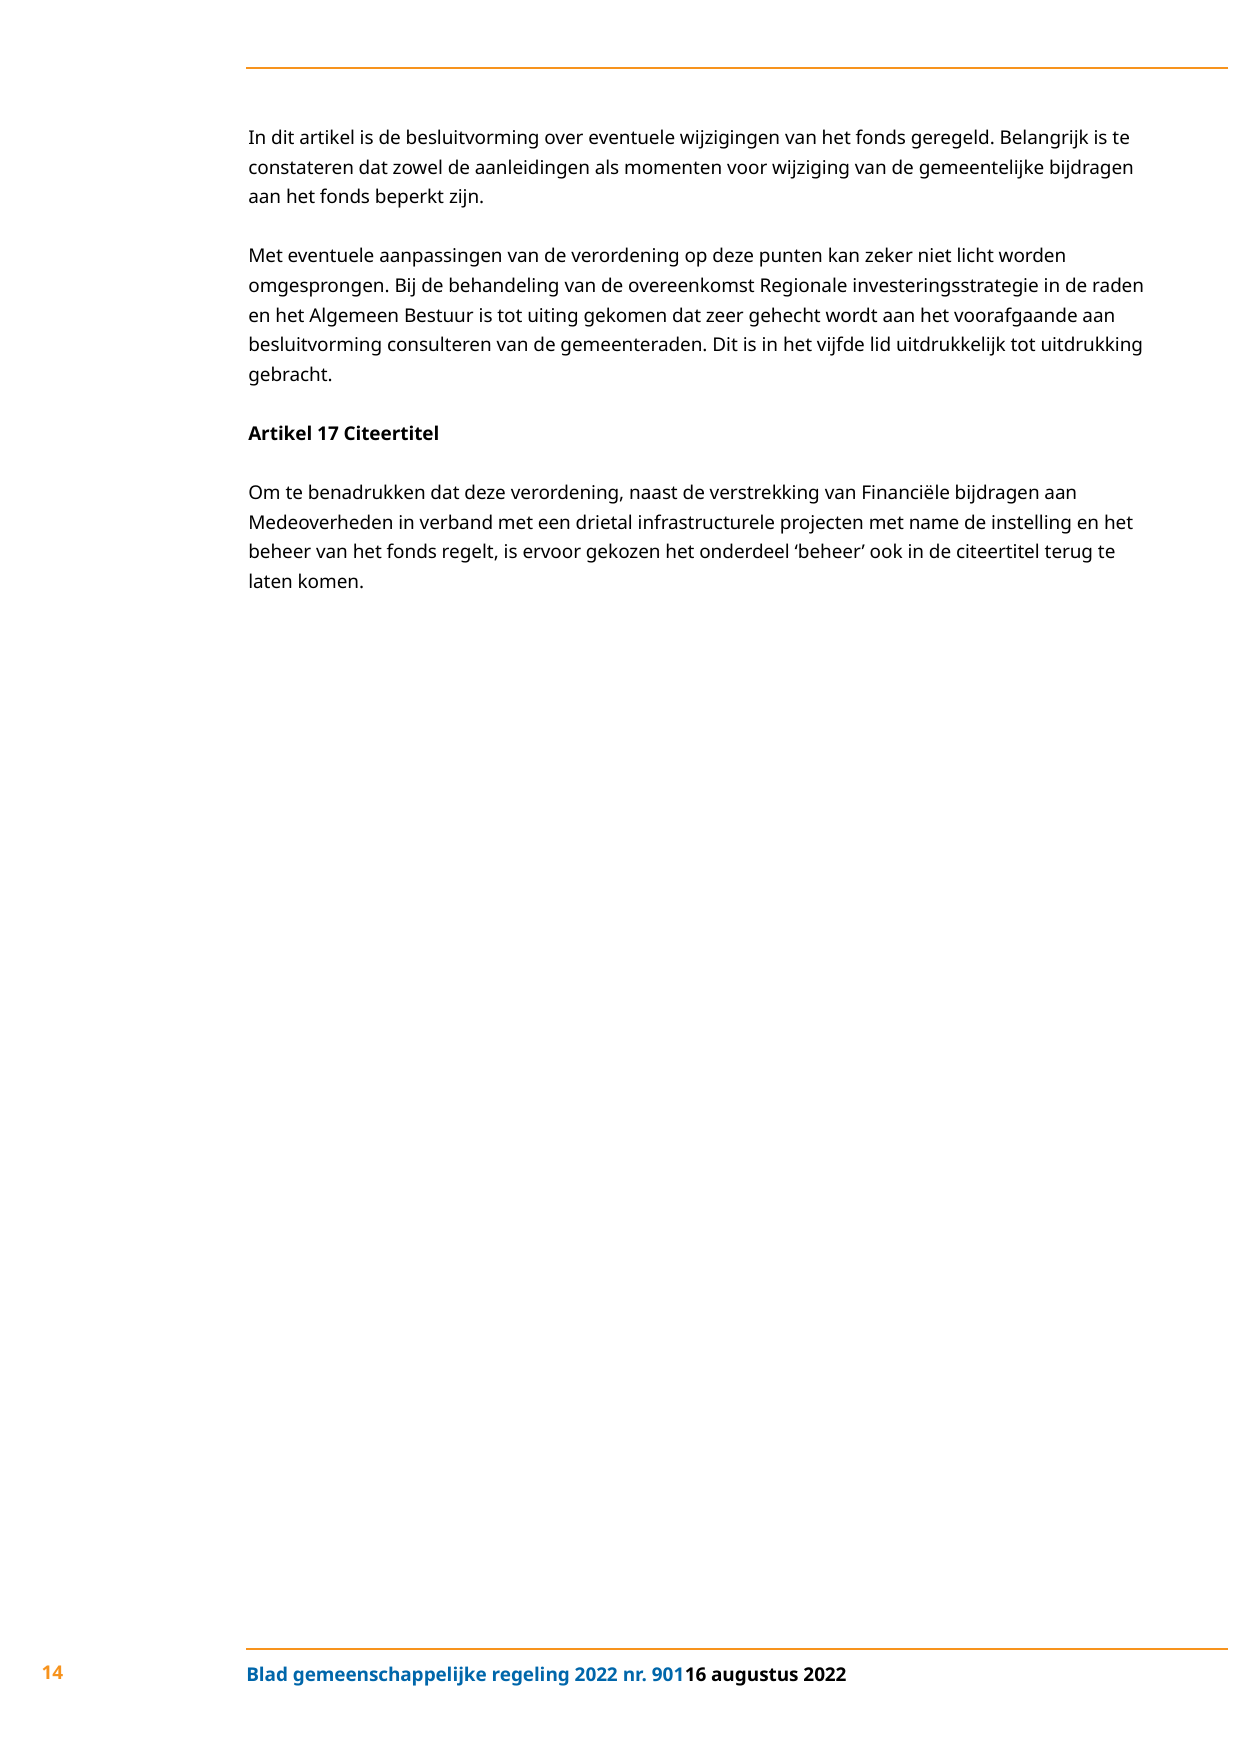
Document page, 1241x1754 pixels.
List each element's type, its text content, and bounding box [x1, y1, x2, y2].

text Met eventuele aanpassingen van de verordening op deze punten kan zeker niet licht worden omgesprongen. Bij de behandeling van de overeenkomst Regionale investeringsstrategie in de raden en het Algemeen Bestuur is tot uiting gekomen dat zeer gehecht wordt aan het voorafgaande aan besluitvorming consulteren van de gemeenteraden. Dit is in het vijfde lid uitdrukkelijk tot uitdrukking gebracht. [248, 243, 1152, 387]
text In dit artikel is de besluitvorming over eventuele wijzigingen van het fonds geregeld. Belangrijk is te constateren dat zowel de aanleidingen als momenten voor wijziging van de gemeentelijke bijdragen aan het fonds beperkt zijn. [248, 124, 1152, 209]
text Artikel 17 Citeertitel [248, 420, 1152, 446]
picture [41, 47, 231, 172]
text Om te benadrukken dat deze verordening, naast de verstrekking van Financiële bijdragen aan Medeoverheden in verband met een drietal infrastructurele projecten met name de instelling en het beheer van het fonds regelt, is ervoor gekozen het onderdeel ‘beheer’ ook in de citeertitel terug te laten komen. [248, 479, 1152, 594]
